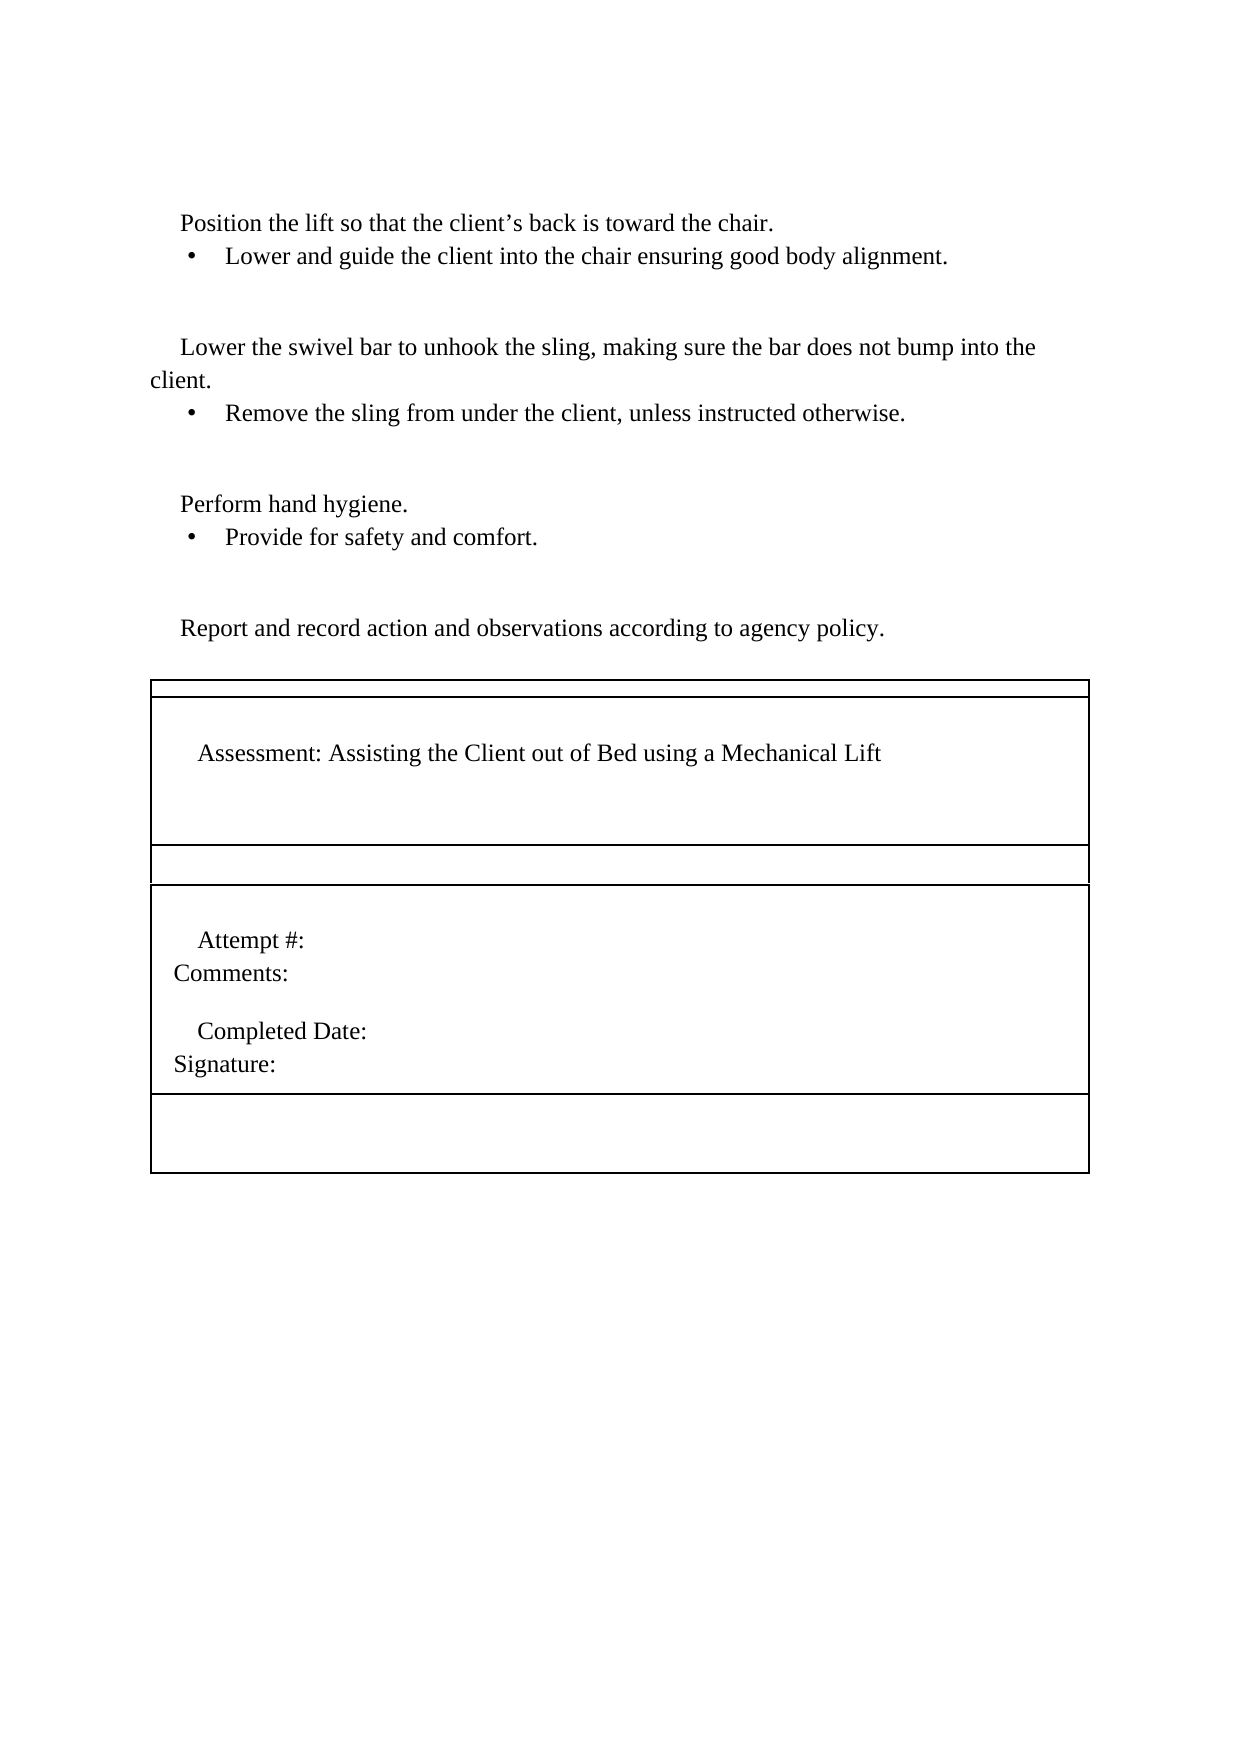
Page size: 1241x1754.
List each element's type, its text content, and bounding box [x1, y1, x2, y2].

text Position the lift so that the client’s back is toward the chair. [150, 208, 1090, 237]
table_header Comments: [150, 274, 1090, 307]
table_header Comments: [150, 1174, 1090, 1207]
list Provide for safety and comfort. [187, 522, 1090, 551]
text Report and record action and observations according to agency policy. [150, 613, 1090, 642]
text Perform hand hygiene. [150, 489, 1090, 518]
text Completed Date: Signature: [167, 1016, 1073, 1078]
text Attempt #: Comments: [167, 926, 1073, 987]
table_header Comments: [150, 555, 1090, 588]
list Lower and guide the client into the chair ensuring good body alignment. [187, 241, 1090, 270]
text Assessment: Assisting the Client out of Bed using a Mechanical Lift [167, 738, 1073, 767]
text Lower the swivel bar to unhook the sling, making sure the bar does not bump into the client. [150, 332, 1090, 394]
table_header Comments: [150, 431, 1090, 464]
list Remove the sling from under the client, unless instructed otherwise. [187, 398, 1090, 427]
